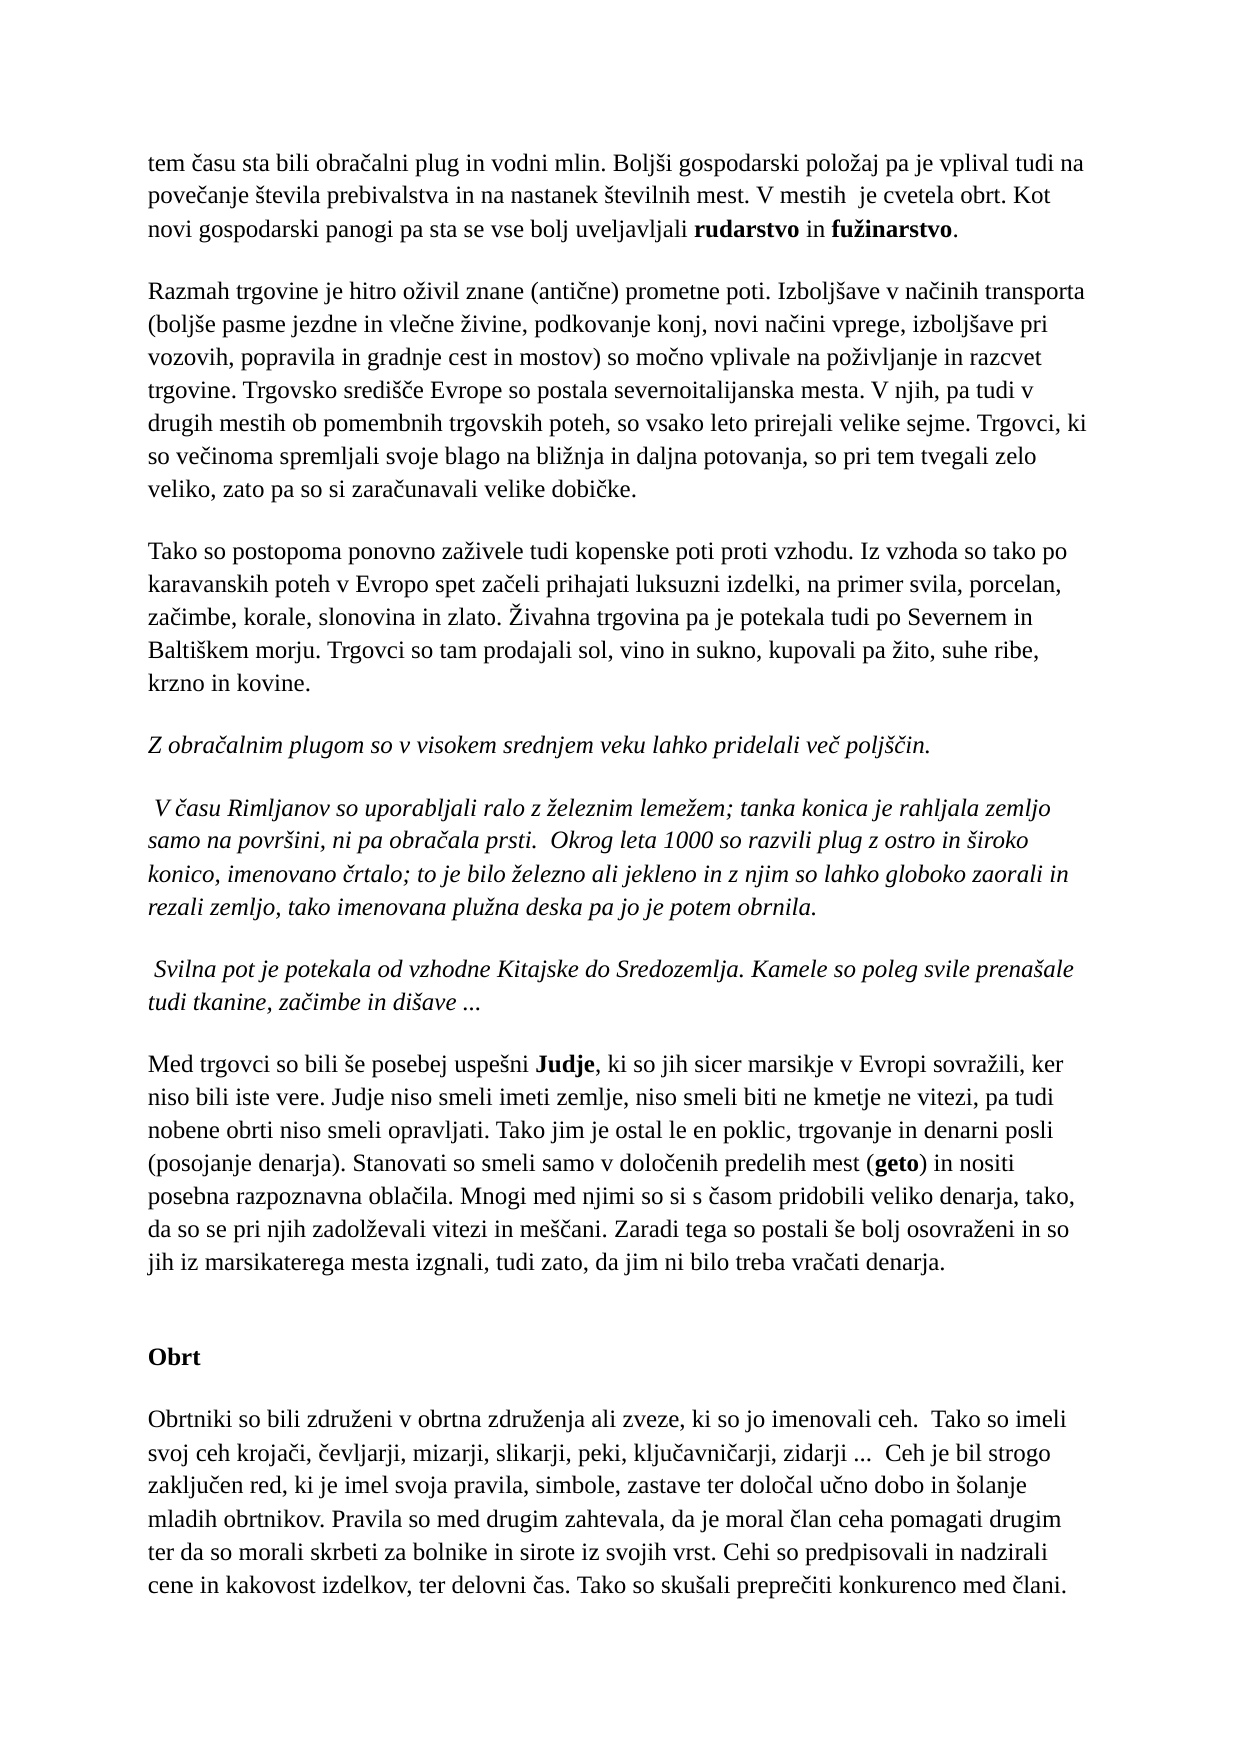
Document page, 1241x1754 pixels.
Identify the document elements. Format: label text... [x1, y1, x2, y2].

text Razmah trgovine je hitro oživil znane (antične) prometne poti. Izboljšave v načinih transporta (boljše pasme jezdne in vlečne živine, podkovanje konj, novi načini vprege, izboljšave pri vozovih, popravila in gradnje cest in mostov) so močno vplivale na poživljanje in razcvet trgovine. Trgovsko središče Evrope so postala severnoitalijanska mesta. V njih, pa tudi v drugih mestih ob pomembnih trgovskih poteh, so vsako leto prirejali velike sejme. Trgovci, ki so večinoma spremljali svoje blago na bližnja in daljna potovanja, so pri tem tvegali zelo veliko, zato pa so si zaračunavali velike dobičke. [148, 276, 1093, 503]
text Svilna pot je potekala od vzhodne Kitajske do Sredozemlja. Kamele so poleg svile prenašale tudi tkanine, začimbe in dišave ... [148, 954, 1093, 1016]
text tem času sta bili obračalni plug in vodni mlin. Boljši gospodarski položaj pa je vplival tudi na povečanje števila prebivalstva in na nastanek številnih mest. V mestih je cvetela obrt. Kot novi gospodarski panogi pa sta se vse bolj uveljavljali rudarstvo in fužinarstvo. [148, 148, 1093, 242]
text Obrtniki so bili združeni v obrtna združenja ali zveze, ki so jo imenovali ceh. Tako so imeli svoj ceh krojači, čevljarji, mizarji, slikarji, peki, ključavničarji, zidarji ... Ceh je bil strogo zaključen red, ki je imel svoja pravila, simbole, zastave ter določal učno dobo in šolanje mladih obrtnikov. Pravila so med drugim zahtevala, da je moral član ceha pomagati drugim ter da so morali skrbeti za bolnike in sirote iz svojih vrst. Cehi so predpisovali in nadzirali cene in kakovost izdelkov, ter delovni čas. Tako so skušali preprečiti konkurenco med člani. [148, 1404, 1093, 1598]
text Tako so postopoma ponovno zaživele tudi kopenske poti proti vzhodu. Iz vzhoda so tako po karavanskih poteh v Evropo spet začeli prihajati luksuzni izdelki, na primer svila, porcelan, začimbe, korale, slonovina in zlato. Živahna trgovina pa je potekala tudi po Severnem in Baltiškem morju. Trgovci so tam prodajali sol, vino in sukno, kupovali pa žito, suhe ribe, krzno in kovine. [148, 536, 1093, 697]
text V času Rimljanov so uporabljali ralo z železnim lemežem; tanka konica je rahljala zemljo samo na površini, ni pa obračala prsti. Okrog leta 1000 so razvili plug z ostro in široko konico, imenovano črtalo; to je bilo železno ali jekleno in z njim so lahko globoko zaorali in rezali zemljo, tako imenovana plužna deska pa jo je potem obrnila. [148, 793, 1093, 920]
text Z obračalnim plugom so v visokem srednjem veku lahko pridelali več poljščin. [148, 730, 1093, 759]
text Obrt [148, 1342, 1093, 1371]
text Med trgovci so bili še posebej uspešni Judje, ki so jih sicer marsikje v Evropi sovražili, ker niso bili iste vere. Judje niso smeli imeti zemlje, niso smeli biti ne kmetje ne vitezi, pa tudi nobene obrti niso smeli opravljati. Tako jim je ostal le en poklic, trgovanje in denarni posli (posojanje denarja). Stanovati so smeli samo v določenih predelih mest (geto) in nositi posebna razpoznavna oblačila. Mnogi med njimi so si s časom pridobili veliko denarja, tako, da so se pri njih zadolževali vitezi in meščani. Zaradi tega so postali še bolj osovraženi in so jih iz marsikaterega mesta izgnali, tudi zato, da jim ni bilo treba vračati denarja. [148, 1049, 1093, 1309]
